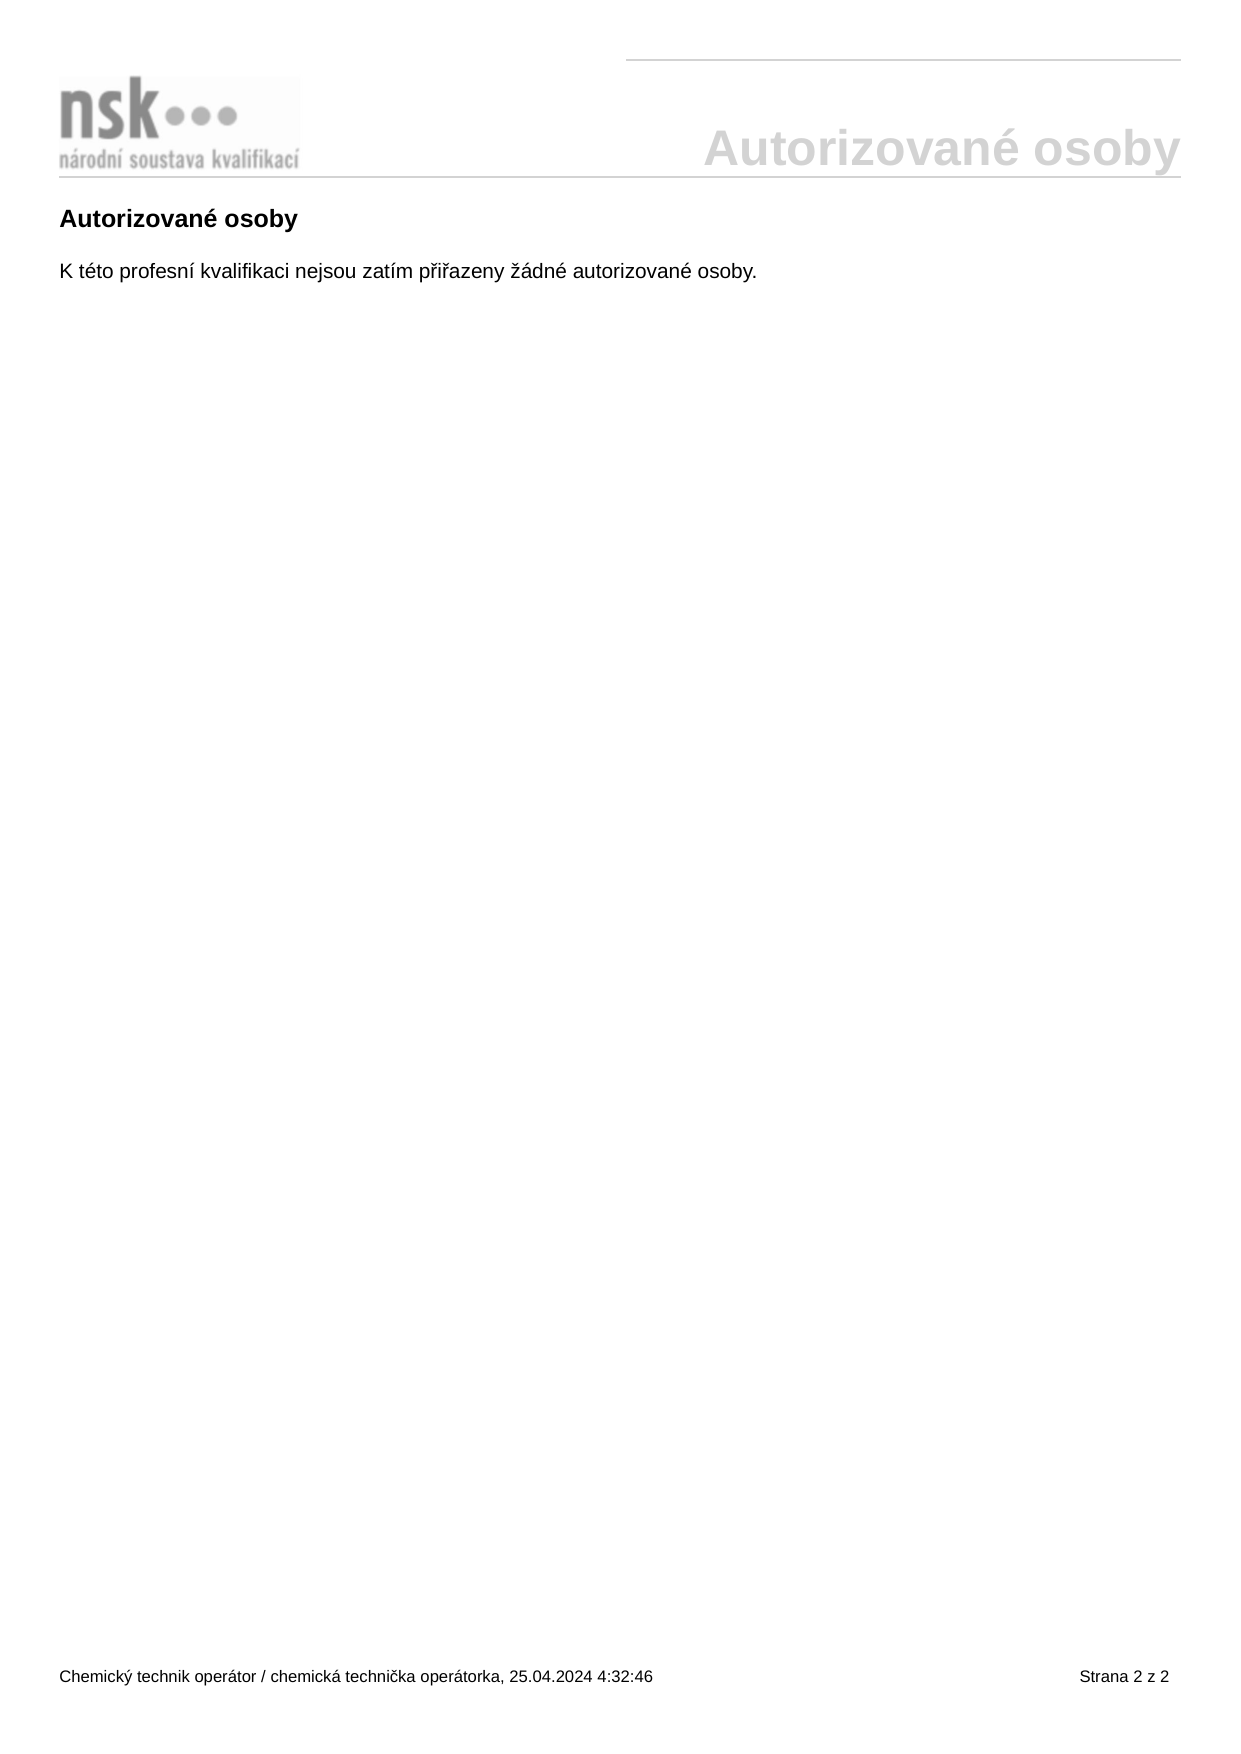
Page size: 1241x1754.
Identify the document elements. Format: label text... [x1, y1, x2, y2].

table_cell [862, 236, 1169, 259]
table_cell [1169, 1658, 1181, 1694]
table_cell [862, 883, 1169, 1183]
table_cell [59, 1183, 483, 1421]
table_cell [1169, 236, 1181, 259]
table_cell [484, 283, 620, 583]
table_cell [59, 194, 483, 200]
table_cell [620, 883, 626, 1183]
table_cell [621, 59, 626, 170]
table_cell [626, 194, 862, 200]
table_cell [1169, 283, 1181, 583]
table_cell [626, 1421, 862, 1658]
table_cell Autorizované osoby [626, 61, 1181, 176]
table_cell [59, 883, 483, 1183]
table_cell Strana 2 z 2 [862, 1658, 1169, 1694]
table_cell [626, 883, 862, 1183]
table_cell [620, 236, 626, 259]
table_cell [620, 1183, 626, 1421]
table_cell [484, 1183, 620, 1421]
table_cell [1169, 194, 1181, 200]
table_cell [862, 583, 1169, 883]
table_cell [59, 171, 483, 176]
table_cell [862, 1183, 1169, 1421]
table_cell [59, 283, 483, 583]
table_cell [59, 178, 1181, 194]
table_cell [1169, 1421, 1181, 1658]
table_cell [1169, 583, 1181, 883]
table_cell Autorizované osoby [59, 200, 1181, 236]
table_cell K této profesní kvalifikaci nejsou zatím přiřazeny žádné autorizované osoby. [59, 259, 1181, 283]
table_cell [484, 171, 620, 176]
table_cell [862, 194, 1169, 200]
table_cell [59, 236, 483, 259]
picture [58, 59, 621, 171]
table_cell [862, 1421, 1169, 1658]
table_cell [484, 583, 620, 883]
table_cell [620, 283, 626, 583]
table_cell [862, 283, 1169, 583]
table_cell [620, 1421, 626, 1658]
table_cell [1169, 1183, 1181, 1421]
table_cell [626, 236, 862, 259]
table_cell Chemický technik operátor / chemická technička operátorka, 25.04.2024 4:32:46 [59, 1658, 862, 1694]
table_cell [59, 583, 483, 883]
table_cell [484, 194, 620, 200]
table_cell [626, 283, 862, 583]
table_cell [626, 1183, 862, 1421]
table_cell [620, 583, 626, 883]
table_cell [484, 883, 620, 1183]
table_cell [484, 1421, 620, 1658]
table_cell [1169, 883, 1181, 1183]
table_cell [626, 583, 862, 883]
table_cell [59, 1421, 483, 1658]
table_cell [484, 236, 620, 259]
